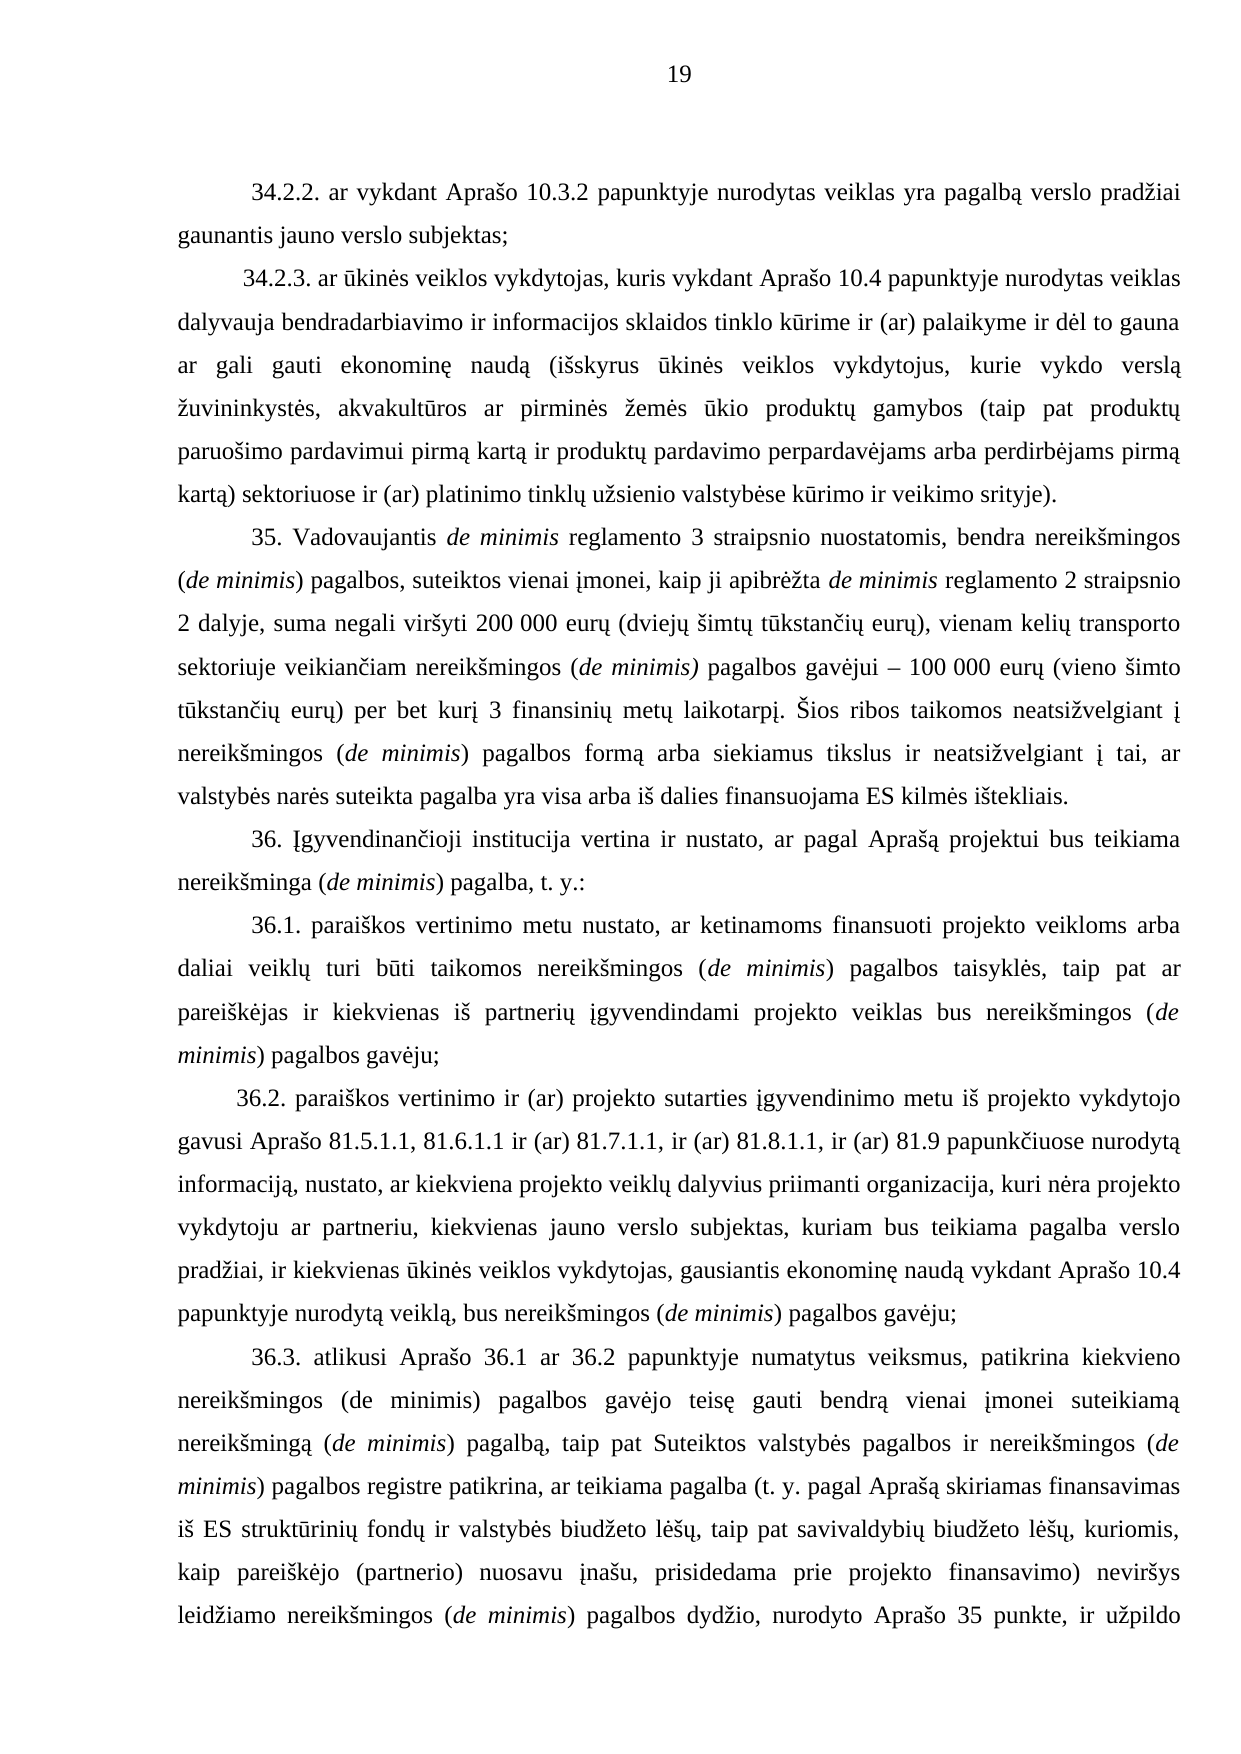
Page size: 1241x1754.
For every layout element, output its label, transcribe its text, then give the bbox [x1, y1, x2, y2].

text 34.2.3. ar ūkinės veiklos vykdytojas, kuris vykdant Aprašo 10.4 papunktyje nurodytas veiklas dalyvauja bendradarbiavimo ir informacijos sklaidos tinklo kūrime ir (ar) palaikyme ir dėl to gauna ar gali gauti ekonominę naudą (išskyrus ūkinės veiklos vykdytojus, kurie vykdo verslą žuvininkystės, akvakultūros ar pirminės žemės ūkio produktų gamybos (taip pat produktų paruošimo pardavimui pirmą kartą ir produktų pardavimo perpardavėjams arba perdirbėjams pirmą kartą) sektoriuose ir (ar) platinimo tinklų užsienio valstybėse kūrimo ir veikimo srityje). [177, 263, 1181, 508]
text 35. Vadovaujantis de minimis reglamento 3 straipsnio nuostatomis, bendra nereikšmingos (de minimis) pagalbos, suteiktos vienai įmonei, kaip ji apibrėžta de minimis reglamento 2 straipsnio 2 dalyje, suma negali viršyti 200 000 eurų (dviejų šimtų tūkstančių eurų), vienam kelių transporto sektoriuje veikiančiam nereikšmingos (de minimis) pagalbos gavėjui – 100 000 eurų (vieno šimto tūkstančių eurų) per bet kurį 3 finansinių metų laikotarpį. Šios ribos taikomos neatsižvelgiant į nereikšmingos (de minimis) pagalbos formą arba siekiamus tikslus ir neatsižvelgiant į tai, ar valstybės narės suteikta pagalba yra visa arba iš dalies finansuojama ES kilmės ištekliais. [177, 522, 1181, 810]
text 36.2. paraiškos vertinimo ir (ar) projekto sutarties įgyvendinimo metu iš projekto vykdytojo gavusi Aprašo 81.5.1.1, 81.6.1.1 ir (ar) 81.7.1.1, ir (ar) 81.8.1.1, ir (ar) 81.9 papunkčiuose nurodytą informaciją, nustato, ar kiekviena projekto veiklų dalyvius priimanti organizacija, kuri nėra projekto vykdytoju ar partneriu, kiekvienas jauno verslo subjektas, kuriam bus teikiama pagalba verslo pradžiai, ir kiekvienas ūkinės veiklos vykdytojas, gausiantis ekonominę naudą vykdant Aprašo 10.4 papunktyje nurodytą veiklą, bus nereikšmingos (de minimis) pagalbos gavėju; [177, 1083, 1181, 1327]
text 34.2.2. ar vykdant Aprašo 10.3.2 papunktyje nurodytas veiklas yra pagalbą verslo pradžiai gaunantis jauno verslo subjektas; [177, 177, 1181, 249]
text 36. Įgyvendinančioji institucija vertina ir nustato, ar pagal Aprašą projektui bus teikiama nereikšminga (de minimis) pagalba, t. y.: [177, 824, 1181, 896]
text 36.3. atlikusi Aprašo 36.1 ar 36.2 papunktyje numatytus veiksmus, patikrina kiekvieno nereikšmingos (de minimis) pagalbos gavėjo teisę gauti bendrą vienai įmonei suteikiamą nereikšmingą (de minimis) pagalbą, taip pat Suteiktos valstybės pagalbos ir nereikšmingos (de minimis) pagalbos registre patikrina, ar teikiama pagalba (t. y. pagal Aprašą skiriamas finansavimas iš ES struktūrinių fondų ir valstybės biudžeto lėšų, taip pat savivaldybių biudžeto lėšų, kuriomis, kaip pareiškėjo (partnerio) nuosavu įnašu, prisidedama prie projekto finansavimo) neviršys leidžiamo nereikšmingos (de minimis) pagalbos dydžio, nurodyto Aprašo 35 punkte, ir užpildo [177, 1342, 1181, 1629]
text 36.1. paraiškos vertinimo metu nustato, ar ketinamoms finansuoti projekto veikloms arba daliai veiklų turi būti taikomos nereikšmingos (de minimis) pagalbos taisyklės, taip pat ar pareiškėjas ir kiekvienas iš partnerių įgyvendindami projekto veiklas bus nereikšmingos (de minimis) pagalbos gavėju; [177, 910, 1181, 1068]
